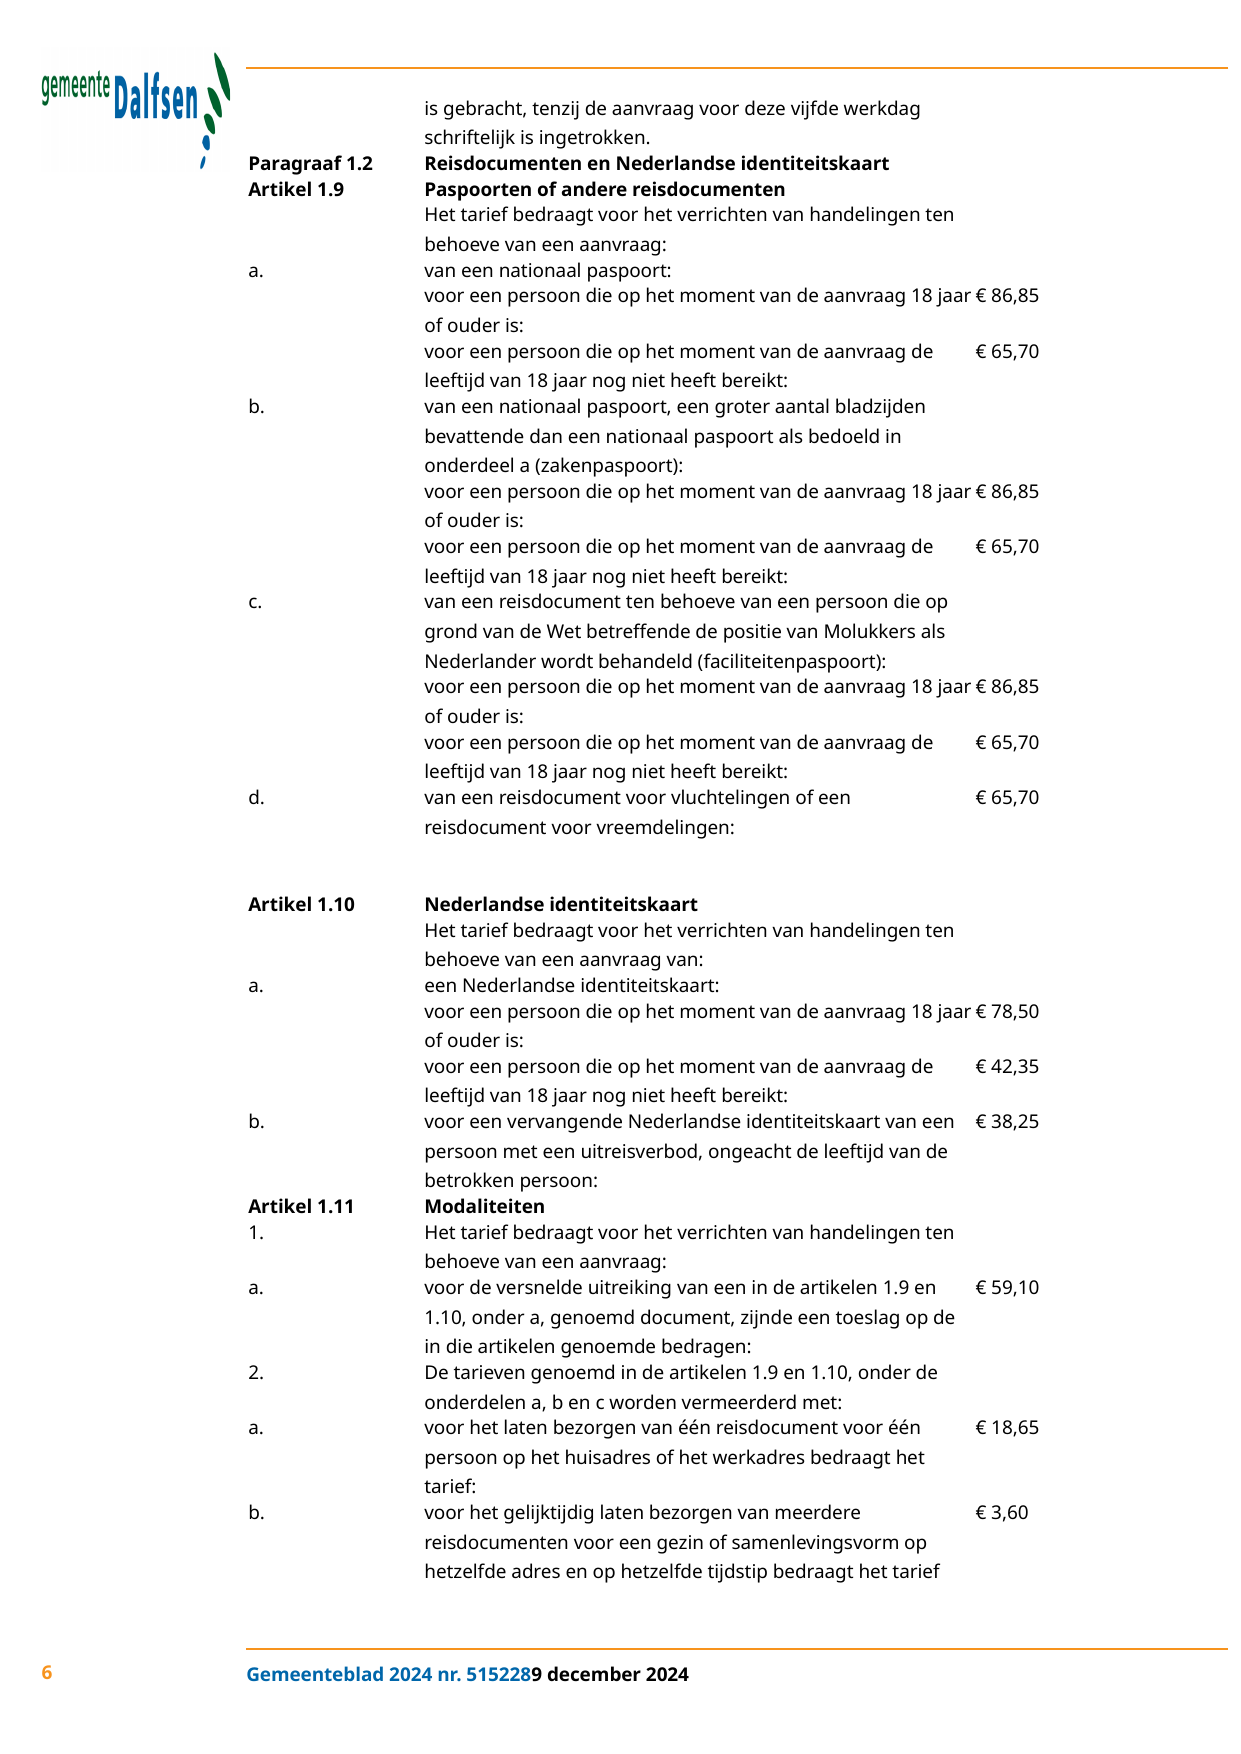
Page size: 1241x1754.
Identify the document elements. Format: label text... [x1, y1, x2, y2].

table_cell [248, 202, 424, 257]
table_cell [975, 840, 1152, 865]
table_cell De tarieven genoemd in de artikelen 1.9 en 1.10, onder de onderdelen a, b en c worden vermeerderd met: [424, 1359, 975, 1414]
table_cell b. [248, 1500, 424, 1584]
table_cell Het tarief bedraagt voor het verrichten van handelingen ten behoeve van een aanvraag: [424, 1219, 975, 1274]
table_cell € 65,70 [975, 338, 1152, 393]
table_cell Reisdocumenten en Nederlandse identiteitskaart [424, 150, 975, 176]
table_cell € 3,60 [975, 1500, 1152, 1584]
table_cell Het tarief bedraagt voor het verrichten van handelingen ten behoeve van een aanvraag: [424, 202, 975, 257]
table_cell [975, 95, 1152, 150]
table_cell [975, 1219, 1152, 1274]
table_cell [424, 840, 975, 865]
table_cell c. [248, 589, 424, 674]
table_cell [248, 674, 424, 729]
table_cell € 86,85 [975, 478, 1152, 533]
table_cell [975, 891, 1152, 917]
table_cell [975, 257, 1152, 283]
table_cell € 78,50 [975, 998, 1152, 1053]
table_cell [248, 338, 424, 393]
table_cell € 86,85 [975, 283, 1152, 338]
table_cell voor een persoon die op het moment van de aanvraag de leeftijd van 18 jaar nog niet heeft bereikt: [424, 729, 975, 784]
table_cell [975, 1359, 1152, 1414]
table_cell € 65,70 [975, 784, 1152, 839]
table_cell a. [248, 1415, 424, 1499]
table_cell [248, 1053, 424, 1108]
table_cell voor een persoon die op het moment van de aanvraag de leeftijd van 18 jaar nog niet heeft bereikt: [424, 534, 975, 589]
table_cell b. [248, 393, 424, 478]
table_cell [975, 176, 1152, 202]
table_cell [975, 865, 1152, 891]
table_cell Paspoorten of andere reisdocumenten [424, 176, 975, 202]
table_cell € 65,70 [975, 729, 1152, 784]
table_cell [975, 150, 1152, 176]
table_cell € 42,35 [975, 1053, 1152, 1108]
table_cell voor een vervangende Nederlandse identiteitskaart van een persoon met een uitreisverbod, ongeacht de leeftijd van de betrokken persoon: [424, 1109, 975, 1193]
table_cell een Nederlandse identiteitskaart: [424, 972, 975, 998]
table_cell [248, 729, 424, 784]
table_cell [248, 998, 424, 1053]
table_cell van een nationaal paspoort, een groter aantal bladzijden bevattende dan een nationaal paspoort als bedoeld in onderdeel a (zakenpaspoort): [424, 393, 975, 478]
table_cell van een reisdocument voor vluchtelingen of een reisdocument voor vreemdelingen: [424, 784, 975, 839]
table_cell van een reisdocument ten behoeve van een persoon die op grond van de Wet betreffende de positie van Molukkers als Nederlander wordt behandeld (faciliteitenpaspoort): [424, 589, 975, 674]
table_cell a. [248, 1274, 424, 1359]
table_cell d. [248, 784, 424, 839]
table_cell [424, 865, 975, 891]
table_cell voor de versnelde uitreiking van een in de artikelen 1.9 en 1.10, onder a, genoemd document, zijnde een toeslag op de in die artikelen genoemde bedragen: [424, 1274, 975, 1359]
table_cell voor een persoon die op het moment van de aanvraag 18 jaar of ouder is: [424, 998, 975, 1053]
table_cell [975, 972, 1152, 998]
table_cell voor een persoon die op het moment van de aanvraag 18 jaar of ouder is: [424, 283, 975, 338]
table_cell voor een persoon die op het moment van de aanvraag 18 jaar of ouder is: [424, 674, 975, 729]
table_cell [248, 917, 424, 972]
table_cell a. [248, 257, 424, 283]
picture [41, 47, 231, 172]
table_cell voor een persoon die op het moment van de aanvraag 18 jaar of ouder is: [424, 478, 975, 533]
table_cell Artikel 1.10 [248, 891, 424, 917]
table_cell [248, 478, 424, 533]
table_cell Nederlandse identiteitskaart [424, 891, 975, 917]
table_cell voor het laten bezorgen van één reisdocument voor één persoon op het huisadres of het werkadres bedraagt het tarief: [424, 1415, 975, 1499]
table_cell b. [248, 1109, 424, 1193]
table_cell Modaliteiten [424, 1193, 975, 1219]
table_cell € 59,10 [975, 1274, 1152, 1359]
table_cell Artikel 1.9 [248, 176, 424, 202]
table_cell van een nationaal paspoort: [424, 257, 975, 283]
table_cell € 65,70 [975, 534, 1152, 589]
table_cell € 38,25 [975, 1109, 1152, 1193]
table_cell Het tarief bedraagt voor het verrichten van handelingen ten behoeve van een aanvraag van: [424, 917, 975, 972]
table_cell [975, 202, 1152, 257]
table_cell 2. [248, 1359, 424, 1414]
table_cell [975, 589, 1152, 674]
table_cell [248, 865, 424, 891]
table_cell voor een persoon die op het moment van de aanvraag de leeftijd van 18 jaar nog niet heeft bereikt: [424, 1053, 975, 1108]
table_cell € 18,65 [975, 1415, 1152, 1499]
table_cell Paragraaf 1.2 [248, 150, 424, 176]
table_cell [248, 283, 424, 338]
table_cell € 86,85 [975, 674, 1152, 729]
table_cell Artikel 1.11 [248, 1193, 424, 1219]
table_cell [975, 917, 1152, 972]
table_cell a. [248, 972, 424, 998]
table_cell [975, 393, 1152, 478]
table_cell is gebracht, tenzij de aanvraag voor deze vijfde werkdag schriftelijk is ingetrokken. [424, 95, 975, 150]
table_cell [248, 840, 424, 865]
table_cell 1. [248, 1219, 424, 1274]
table_cell [248, 534, 424, 589]
table_cell [975, 1193, 1152, 1219]
table_cell voor een persoon die op het moment van de aanvraag de leeftijd van 18 jaar nog niet heeft bereikt: [424, 338, 975, 393]
table_cell voor het gelijktijdig laten bezorgen van meerdere reisdocumenten voor een gezin of samenlevingsvorm op hetzelfde adres en op hetzelfde tijdstip bedraagt het tarief [424, 1500, 975, 1584]
table_cell [248, 95, 424, 150]
